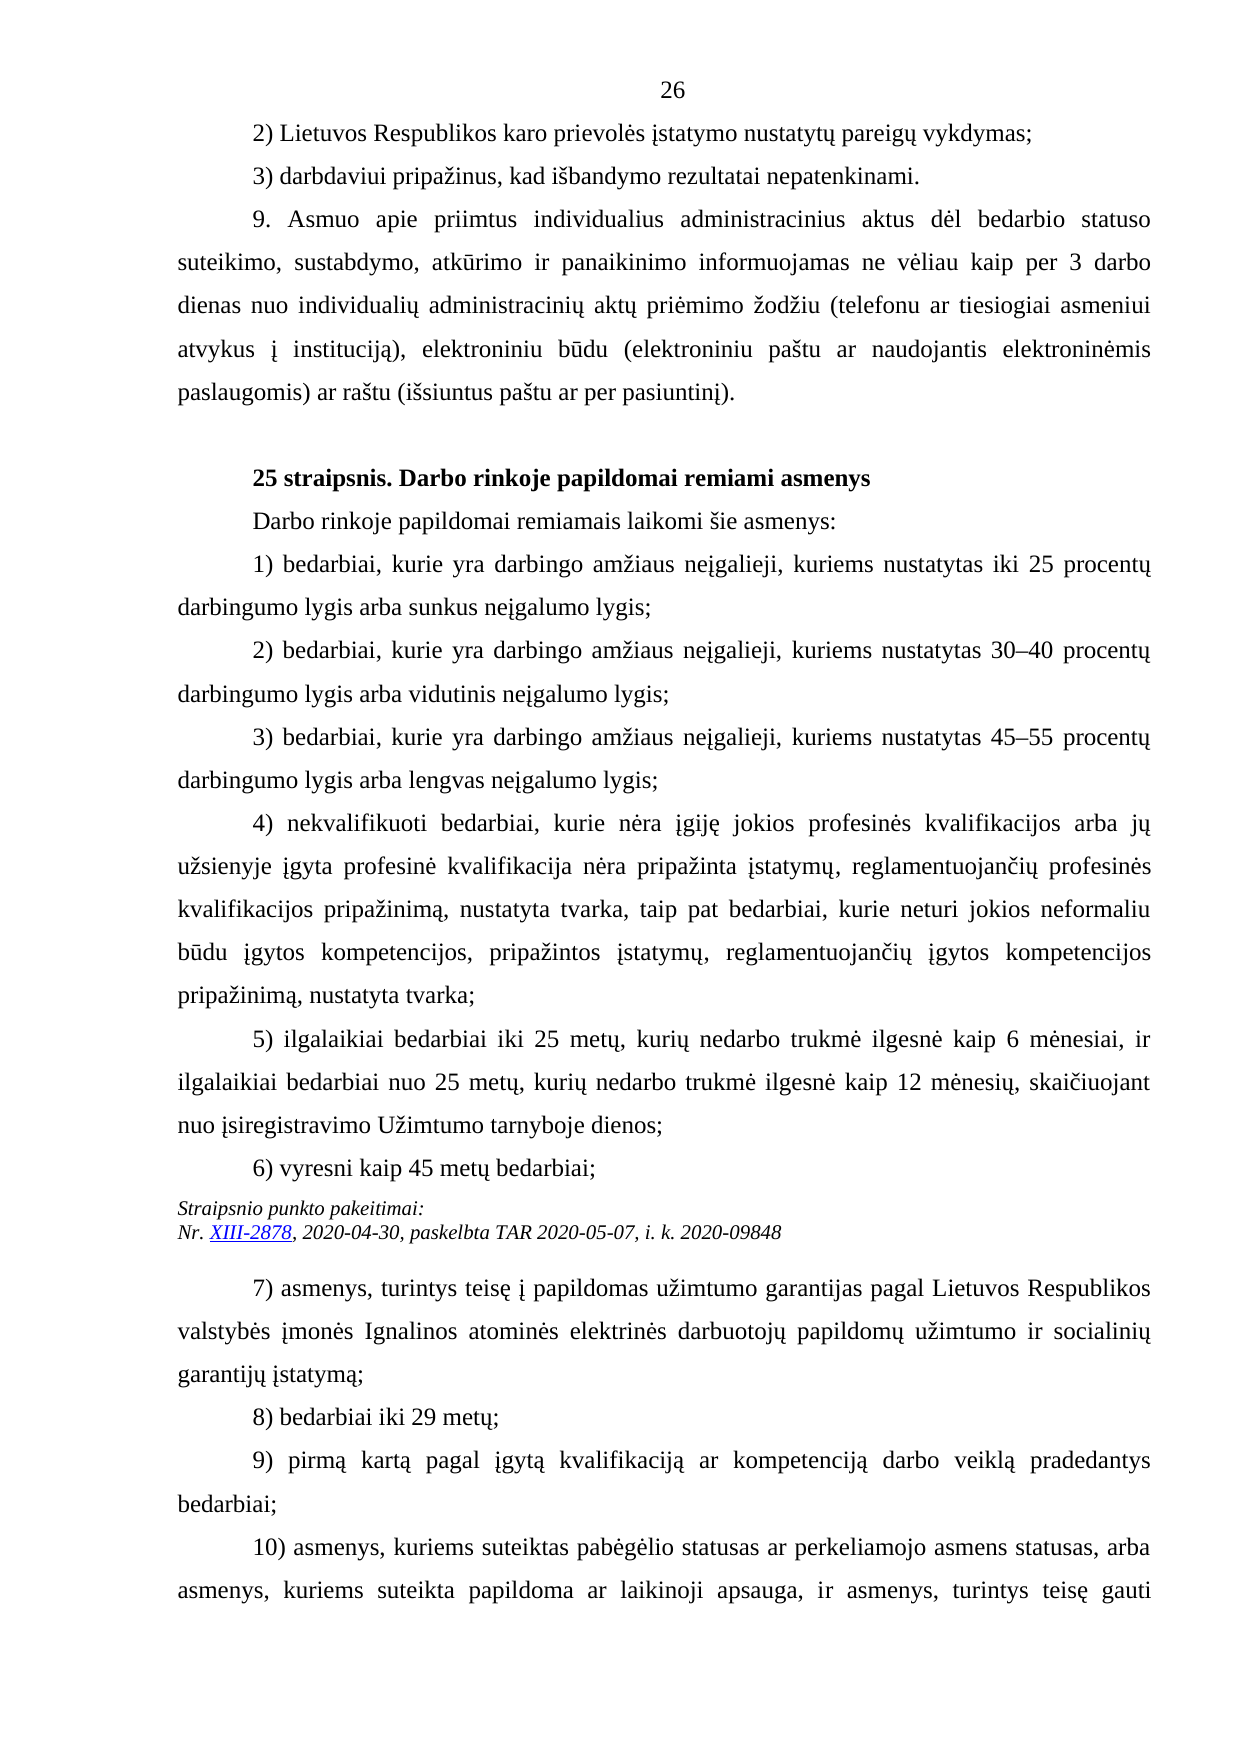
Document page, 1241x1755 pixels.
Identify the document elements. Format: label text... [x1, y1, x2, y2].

text 5) ilgalaikiai bedarbiai iki 25 metų, kurių nedarbo trukmė ilgesnė kaip 6 mėnesiai, ir ilgalaikiai bedarbiai nuo 25 metų, kurių nedarbo trukmė ilgesnė kaip 12 mėnesių, skaičiuojant nuo įsiregistravimo Užimtumo tarnyboje dienos; [177, 1024, 1152, 1139]
text 2) Lietuvos Respublikos karo prievolės įstatymo nustatytų pareigų vykdymas; [177, 118, 1152, 147]
text 7) asmenys, turintys teisę į papildomas užimtumo garantijas pagal Lietuvos Respublikos valstybės įmonės Ignalinos atominės elektrinės darbuotojų papildomų užimtumo ir socialinių garantijų įstatymą; [177, 1273, 1152, 1388]
text 1) bedarbiai, kurie yra darbingo amžiaus neįgalieji, kuriems nustatytas iki 25 procentų darbingumo lygis arba sunkus neįgalumo lygis; [177, 549, 1152, 621]
text 9. Asmuo apie priimtus individualius administracinius aktus dėl bedarbio statuso suteikimo, sustabdymo, atkūrimo ir panaikinimo informuojamas ne vėliau kaip per 3 darbo dienas nuo individualių administracinių aktų priėmimo žodžiu (telefonu ar tiesiogiai asmeniui atvykus į instituciją), elektroniniu būdu (elektroniniu paštu ar naudojantis elektroninėmis paslaugomis) ar raštu (išsiuntus paštu ar per pasiuntinį). [177, 204, 1152, 406]
text 9) pirmą kartą pagal įgytą kvalifikaciją ar kompetenciją darbo veiklą pradedantys bedarbiai; [177, 1446, 1152, 1517]
text Darbo rinkoje papildomai remiamais laikomi šie asmenys: [177, 506, 1152, 535]
text 4) nekvalifikuoti bedarbiai, kurie nėra įgiję jokios profesinės kvalifikacijos arba jų užsienyje įgyta profesinė kvalifikacija nėra pripažinta įstatymų, reglamentuojančių profesinės kvalifikacijos pripažinimą, nustatyta tvarka, taip pat bedarbiai, kurie neturi jokios neformaliu būdu įgytos kompetencijos, pripažintos įstatymų, reglamentuojančių įgytos kompetencijos pripažinimą, nustatyta tvarka; [177, 808, 1152, 1009]
text 10) asmenys, kuriems suteiktas pabėgėlio statusas ar perkeliamojo asmens statusas, arba asmenys, kuriems suteikta papildoma ar laikinoji apsauga, ir asmenys, turintys teisę gauti [177, 1532, 1152, 1604]
text 8) bedarbiai iki 29 metų; [177, 1402, 1152, 1431]
text 25 straipsnis. Darbo rinkoje papildomai remiami asmenys [177, 463, 1152, 492]
text Straipsnio punkto pakeitimai: [177, 1196, 1152, 1220]
text Nr. XIII-2878, 2020-04-30, paskelbta TAR 2020-05-07, i. k. 2020-09848 [177, 1220, 1152, 1244]
text 3) darbdaviui pripažinus, kad išbandymo rezultatai nepatenkinami. [177, 161, 1152, 190]
text 3) bedarbiai, kurie yra darbingo amžiaus neįgalieji, kuriems nustatytas 45–55 procentų darbingumo lygis arba lengvas neįgalumo lygis; [177, 722, 1152, 794]
text 2) bedarbiai, kurie yra darbingo amžiaus neįgalieji, kuriems nustatytas 30–40 procentų darbingumo lygis arba vidutinis neįgalumo lygis; [177, 636, 1152, 707]
text 6) vyresni kaip 45 metų bedarbiai; [177, 1153, 1152, 1182]
